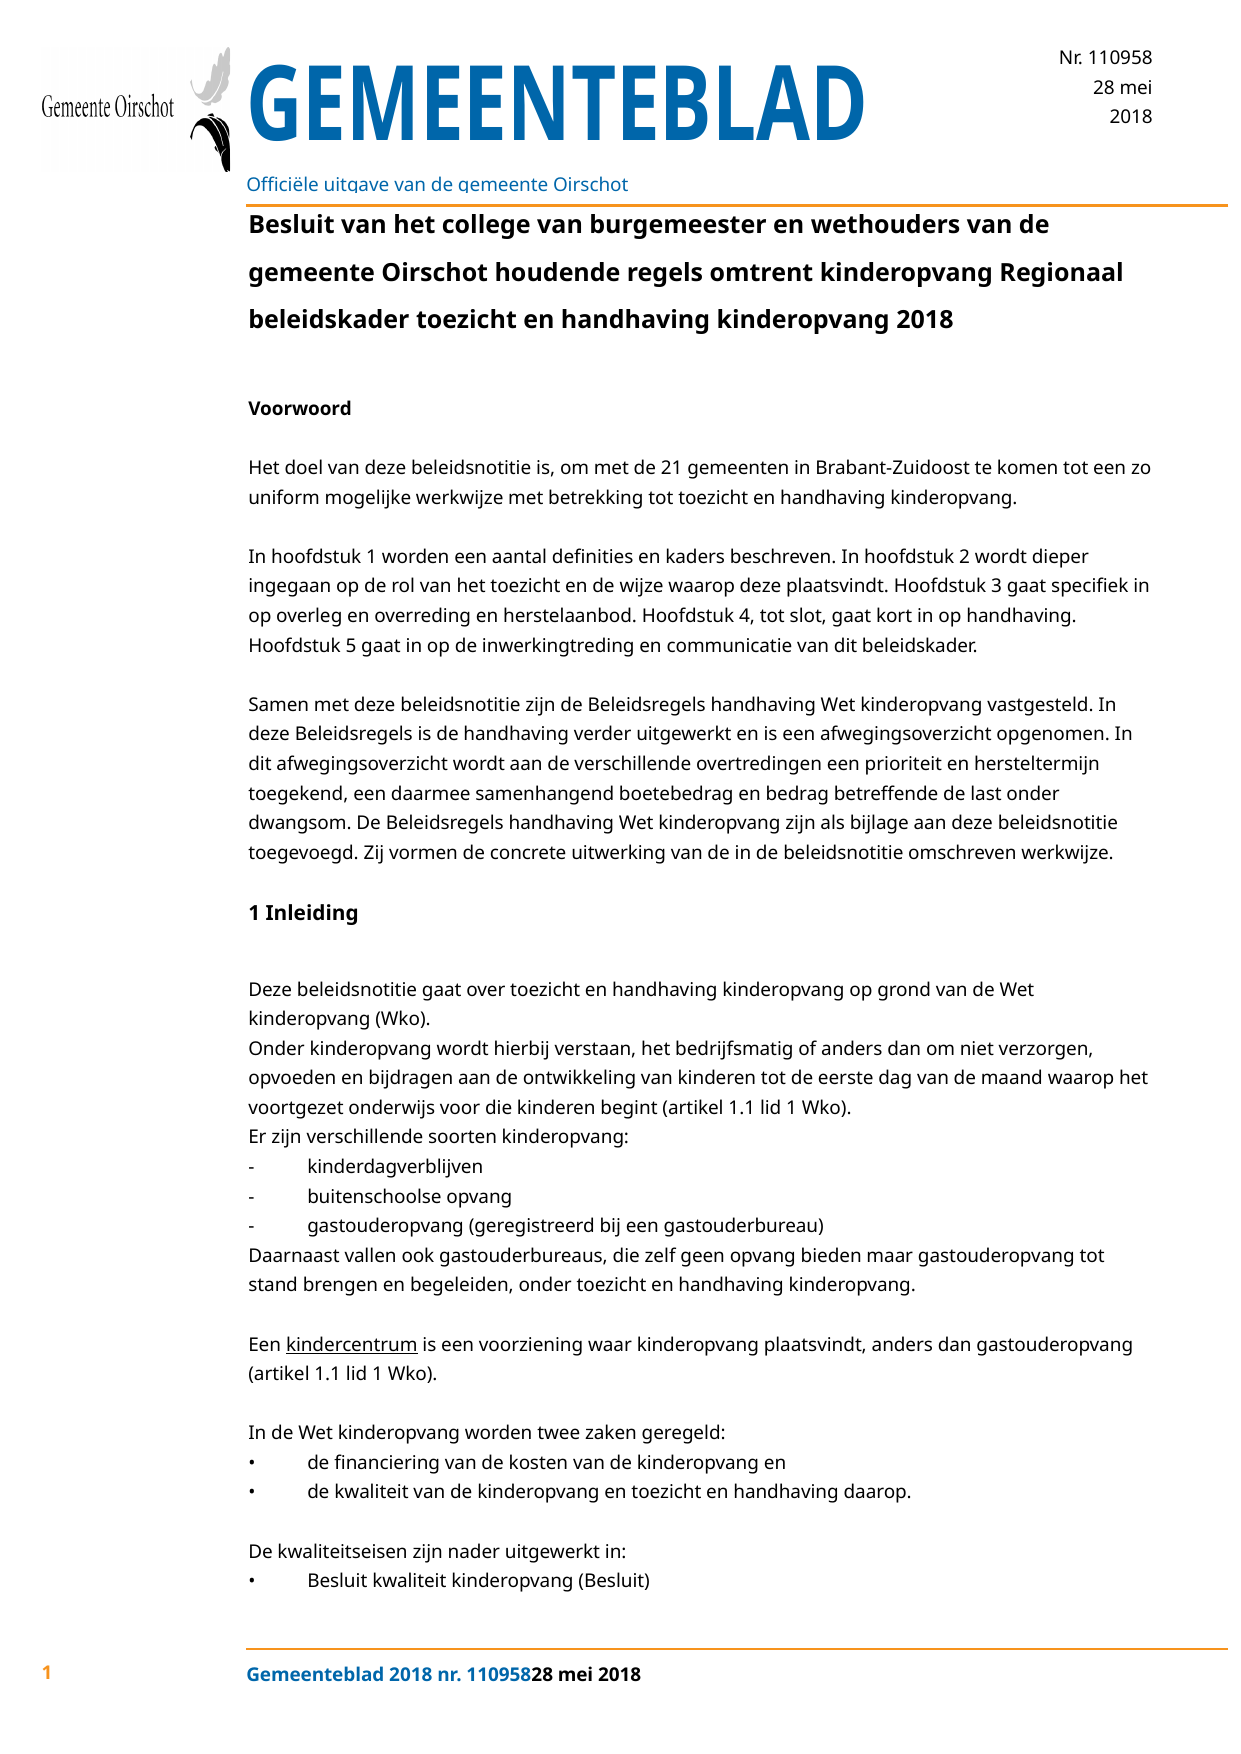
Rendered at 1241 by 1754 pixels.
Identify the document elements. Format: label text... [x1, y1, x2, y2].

list de financiering van de kosten van de kinderopvang en [248, 1449, 1152, 1475]
text Deze beleidsnotitie gaat over toezicht en handhaving kinderopvang op grond van de Wet kinderopvang (Wko). [248, 976, 1152, 1031]
list de kwaliteit van de kinderopvang en toezicht en handhaving daarop. [248, 1479, 1152, 1504]
text In de Wet kinderopvang worden twee zaken geregeld: [248, 1419, 1152, 1445]
text De kwaliteitseisen zijn nader uitgewerkt in: [248, 1538, 1152, 1563]
list Besluit kwaliteit kinderopvang (Besluit) [248, 1567, 1152, 1593]
text Onder kinderopvang wordt hierbij verstaan, het bedrijfsmatig of anders dan om niet verzorgen, opvoeden en bijdragen aan de ontwikkeling van kinderen tot de eerste dag van de maand waarop het voortgezet onderwijs voor die kinderen begint (artikel 1.1 lid 1 Wko). [248, 1035, 1152, 1120]
list kinderdagverblijven [248, 1153, 1152, 1179]
text Besluit van het college van burgemeester en wethouders van de gemeente Oirschot houdende regels omtrent kinderopvang Regionaal beleidskader toezicht en handhaving kinderopvang 2018 [248, 207, 1152, 336]
text Er zijn verschillende soorten kinderopvang: [248, 1124, 1152, 1149]
list buitenschoolse opvang [248, 1183, 1152, 1208]
text Daarnaast vallen ook gastouderbureaus, die zelf geen opvang bieden maar gastouderopvang tot stand brengen en begeleiden, onder toezicht en handhaving kinderopvang. [248, 1242, 1152, 1297]
text Het doel van deze beleidsnotitie is, om met de 21 gemeenten in Brabant-Zuidoost te komen tot een zo uniform mogelijke werkwijze met betrekking tot toezicht en handhaving kinderopvang. [248, 454, 1152, 509]
text In hoofdstuk 1 worden een aantal definities en kaders beschreven. In hoofdstuk 2 wordt dieper ingegaan op de rol van het toezicht en de wijze waarop deze plaatsvindt. Hoofdstuk 3 gaat specifiek in op overleg en overreding en herstelaanbod. Hoofdstuk 4, tot slot, gaat kort in op handhaving. Hoofdstuk 5 gaat in op de inwerkingtreding en communicatie van dit beleidskader. [248, 543, 1152, 657]
text Voorwoord [248, 395, 1152, 421]
text Een kindercentrum is een voorziening waar kinderopvang plaatsvindt, anders dan gastouderopvang (artikel 1.1 lid 1 Wko). [248, 1331, 1152, 1386]
list gastouderopvang (geregistreerd bij een gastouderbureau) [248, 1212, 1152, 1238]
text Samen met deze beleidsnotitie zijn de Beleidsregels handhaving Wet kinderopvang vastgesteld. In deze Beleidsregels is de handhaving verder uitgewerkt en is een afwegingsoverzicht opgenomen. In dit afwegingsoverzicht wordt aan de verschillende overtredingen een prioriteit en hersteltermijn toegekend, een daarmee samenhangend boetebedrag en bedrag betreffende de last onder dwangsom. De Beleidsregels handhaving Wet kinderopvang zijn als bijlage aan deze beleidsnotitie toegevoegd. Zij vormen de concrete uitwerking van de in de beleidsnotitie omschreven werkwijze. [248, 691, 1152, 864]
picture [41, 47, 231, 172]
text 1 Inleiding [248, 898, 1152, 926]
